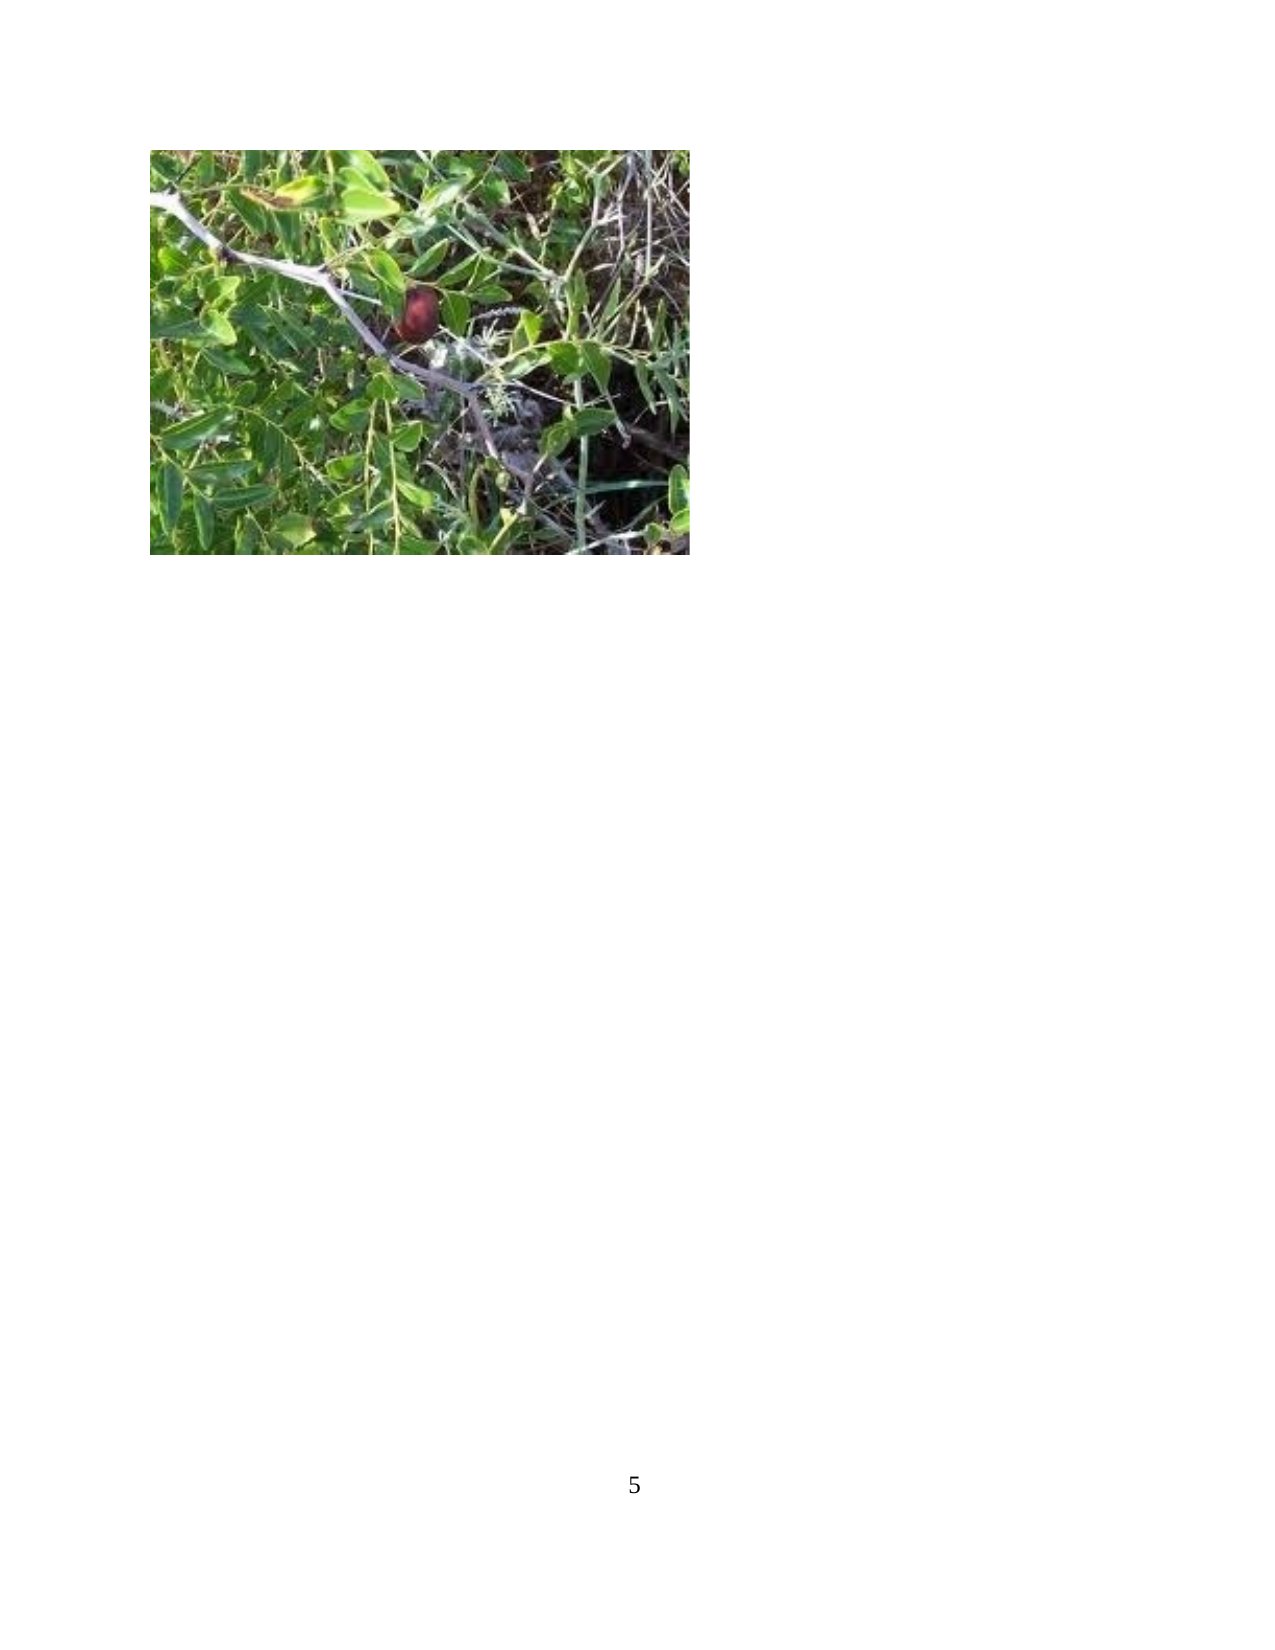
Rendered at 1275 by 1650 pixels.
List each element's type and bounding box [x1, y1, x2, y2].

picture [150, 150, 690, 555]
